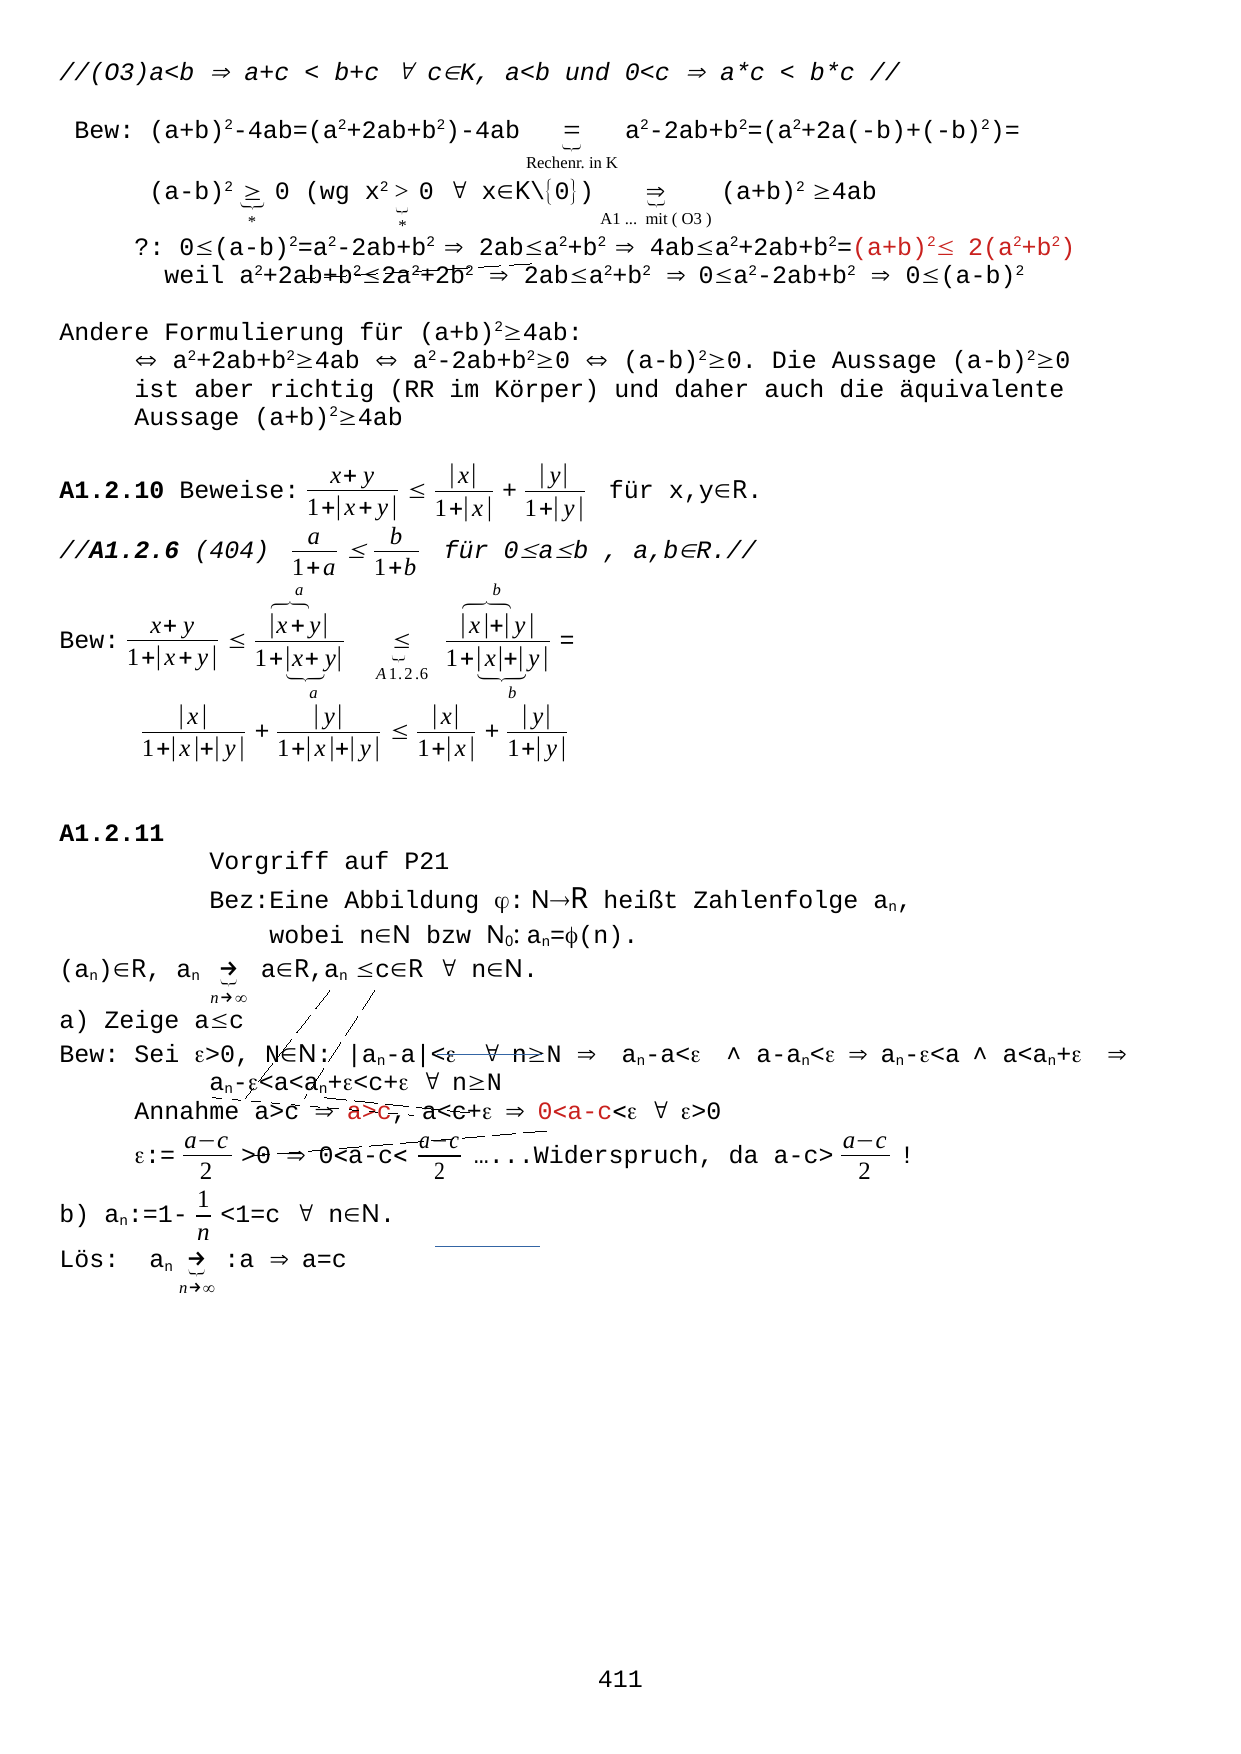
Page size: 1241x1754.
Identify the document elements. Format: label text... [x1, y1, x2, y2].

text  a2+2ab+b24ab  a2-2ab+b20  (a-b)20. Die Aussage (a-b)20 [59, 348, 1181, 376]
subtitle Bew: (a+b)2-4ab=(a2+2ab+b2)-4aba2-2ab+b2=(a2+2a(-b)+(-b)2)= [59, 116, 1181, 173]
text ist aber richtig (RR im Körper) und daher auch die äquivalente [59, 376, 1181, 405]
text an-<a<an+<c+  nN Annahme a>c  a>c, a<c+  0<a-c<  >0 :=>0  0<a-c<…...Widerspruch, da a-c>! b) an:=1-<1=c  nN. Lös: an:a  a=c [59, 1070, 1181, 1297]
subtitle (a-b)20 (wg x20  xK\0)(a+b)2 4ab [59, 173, 1181, 235]
text wobei nN bzw N0: an=(n). [59, 917, 1181, 951]
text Vorgriff auf P21 [59, 848, 1181, 877]
text A1.2.10 Beweise:+ für x,yR. [59, 461, 1181, 523]
text //(O3)a<b  a+c < b+c  cK, a<b und 0<c  a*c < b*c // [59, 59, 1181, 87]
text (an)R, anaR,an cR  nN. a) Zeige ac Bew: Sei >0, NN: |an-a|<  nN  an-a< ˄ a-an<  an-<a ˄ a<an+  [59, 951, 1181, 1070]
text ++ [59, 702, 1181, 763]
text Aussage (a+b)24ab [59, 405, 1181, 433]
text A1.2.11 [59, 820, 1181, 848]
text Bez:Eine Abbildung : NR heißt Zahlenfolge an, [59, 877, 1181, 917]
text Bew: = [59, 582, 1181, 702]
text ?: 0(a-b)2=a2-2ab+b2  2aba2+b2  4aba2+2ab+b2=(a+b)2 2(a2+b2) [59, 235, 1181, 263]
subtitle //A1.2.6 (404)  für 0ab , a,bR.// [59, 523, 1181, 582]
text Andere Formulierung für (a+b)24ab: [59, 320, 1181, 348]
text weil a2+2ab+b22a2+2b2  2aba2+b2  0a2-2ab+b2  0(a-b)2 [59, 263, 1181, 291]
